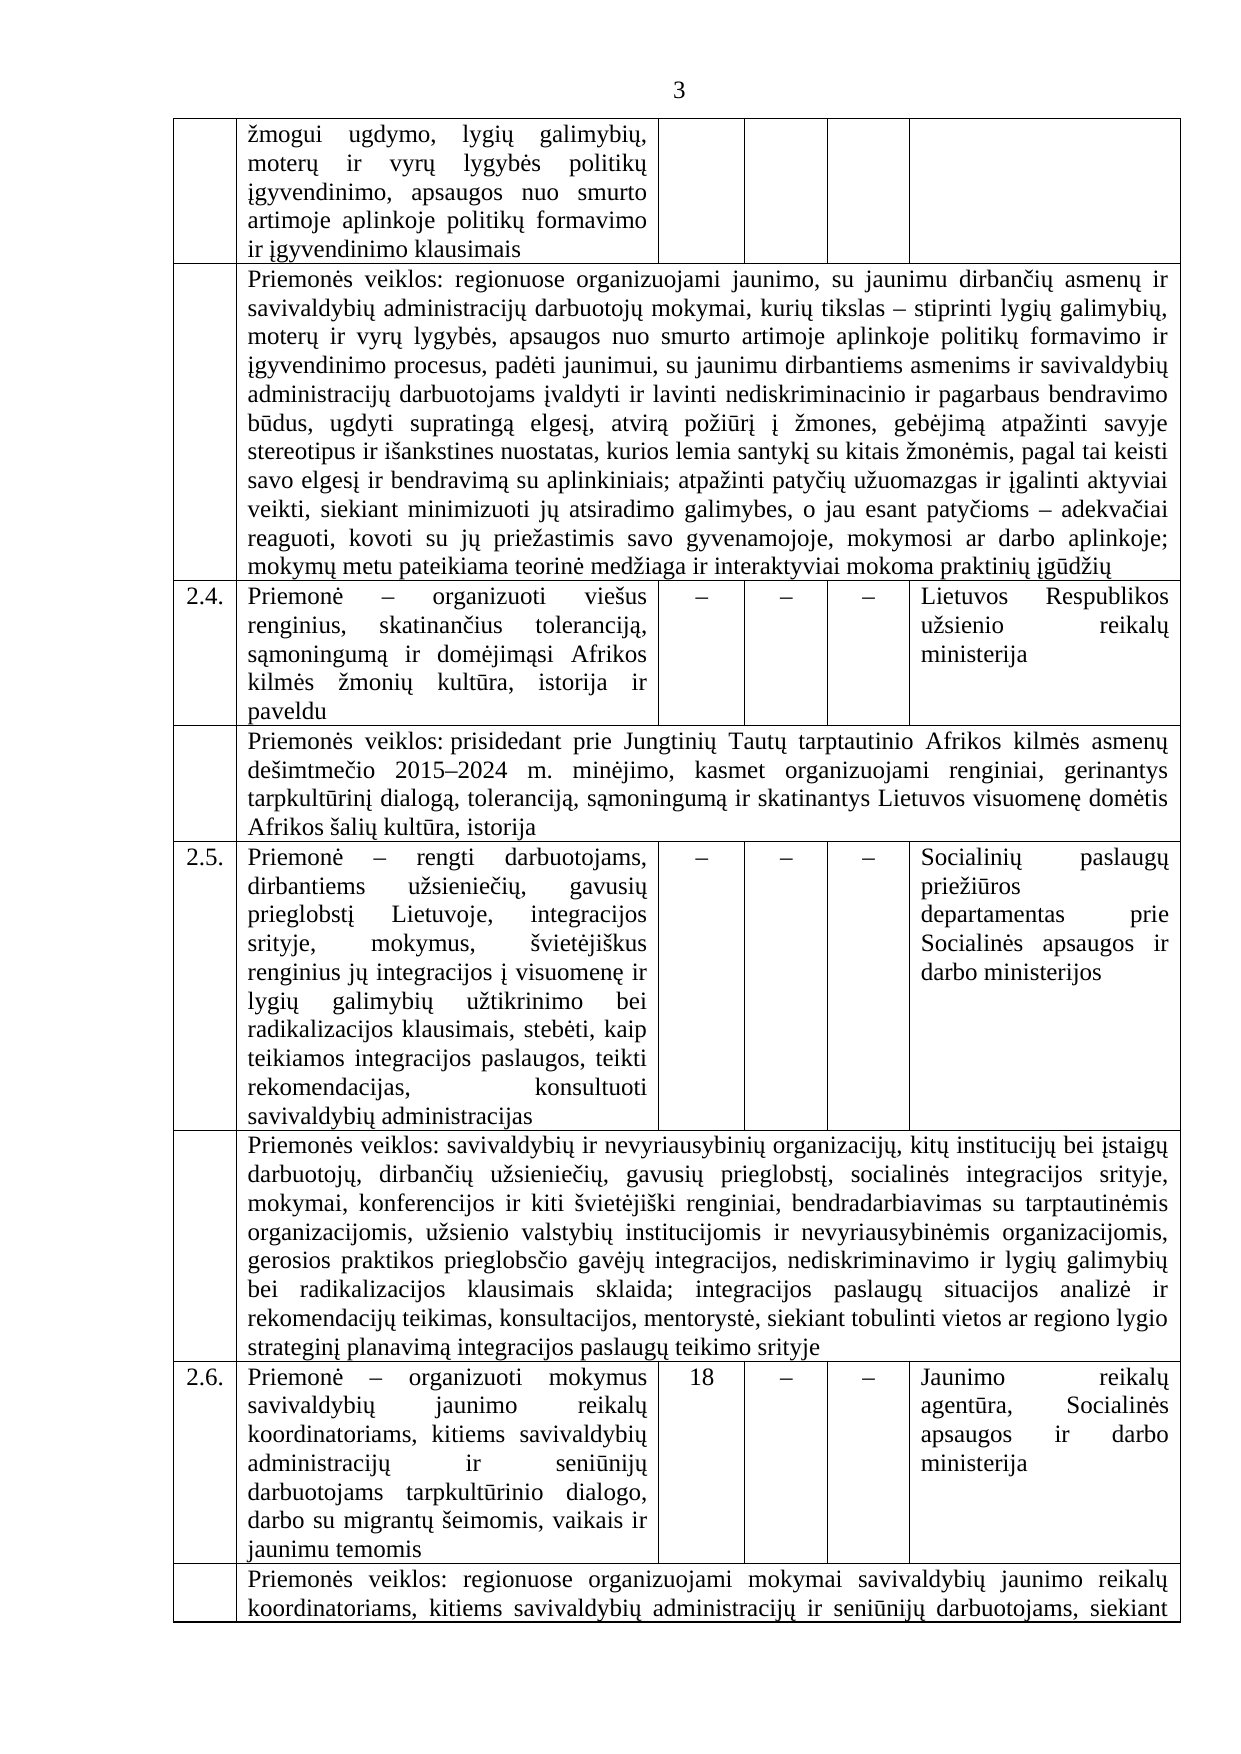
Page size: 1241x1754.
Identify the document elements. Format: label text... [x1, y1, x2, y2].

table_cell [174, 1131, 236, 1361]
table_cell [174, 119, 236, 263]
table_cell [828, 119, 909, 263]
table_cell – [659, 581, 744, 725]
table_cell Priemonė – organizuoti viešus renginius, skatinančius toleranciją, sąmoningumą ir domėjimąsi Afrikos kilmės žmonių kultūra, istorija ir paveldu [237, 581, 658, 725]
table_cell [174, 264, 236, 580]
table_cell Priemonė – rengti darbuotojams, dirbantiems užsieniečių, gavusių prieglobstį Lietuvoje, integracijos srityje, mokymus, švietėjiškus renginius jų integracijos į visuomenę ir lygių galimybių užtikrinimo bei radikalizacijos klausimais, stebėti, kaip teikiamos integracijos paslaugos, teikti rekomendacijas, konsultuoti savivaldybių administracijas [237, 842, 658, 1129]
table_cell – [745, 581, 827, 725]
table_cell – [828, 581, 909, 725]
table_cell Socialinių paslaugų priežiūros departamentas prie Socialinės apsaugos ir darbo ministerijos [910, 842, 1180, 1129]
table_cell Priemonės veiklos: prisidedant prie Jungtinių Tautų tarptautinio Afrikos kilmės asmenų dešimtmečio 2015–2024 m. minėjimo, kasmet organizuojami renginiai, gerinantys tarpkultūrinį dialogą, toleranciją, sąmoningumą ir skatinantys Lietuvos visuomenę domėtis Afrikos šalių kultūra, istorija [237, 726, 1180, 841]
table_cell [745, 119, 827, 263]
table_cell [174, 1564, 236, 1621]
table_cell – [745, 842, 827, 1129]
table_cell Priemonės veiklos: savivaldybių ir nevyriausybinių organizacijų, kitų institucijų bei įstaigų darbuotojų, dirbančių užsieniečių, gavusių prieglobstį, socialinės integracijos srityje, mokymai, konferencijos ir kiti švietėjiški renginiai, bendradarbiavimas su tarptautinėmis organizacijomis, užsienio valstybių institucijomis ir nevyriausybinėmis organizacijomis, gerosios praktikos prieglobsčio gavėjų integracijos, nediskriminavimo ir lygių galimybių bei radikalizacijos klausimais sklaida; integracijos paslaugų situacijos analizė ir rekomendacijų teikimas, konsultacijos, mentorystė, siekiant tobulinti vietos ar regiono lygio strateginį planavimą integracijos paslaugų teikimo srityje [237, 1131, 1180, 1361]
table_cell Priemonės veiklos: regionuose organizuojami jaunimo, su jaunimu dirbančių asmenų ir savivaldybių administracijų darbuotojų mokymai, kurių tikslas – stiprinti lygių galimybių, moterų ir vyrų lygybės, apsaugos nuo smurto artimoje aplinkoje politikų formavimo ir įgyvendinimo procesus, padėti jaunimui, su jaunimu dirbantiems asmenims ir savivaldybių administracijų darbuotojams įvaldyti ir lavinti nediskriminacinio ir pagarbaus bendravimo būdus, ugdyti supratingą elgesį, atvirą požiūrį į žmones, gebėjimą atpažinti savyje stereotipus ir išankstines nuostatas, kurios lemia santykį su kitais žmonėmis, pagal tai keisti savo elgesį ir bendravimą su aplinkiniais; atpažinti patyčių užuomazgas ir įgalinti aktyviai veikti, siekiant minimizuoti jų atsiradimo galimybes, o jau esant patyčioms – adekvačiai reaguoti, kovoti su jų priežastimis savo gyvenamojoje, mokymosi ar darbo aplinkoje; mokymų metu pateikiama teorinė medžiaga ir interaktyviai mokoma praktinių įgūdžių [237, 264, 1180, 580]
table_cell 2.5. [174, 842, 236, 1129]
table_cell 2.6. [174, 1362, 236, 1563]
table_cell – [659, 842, 744, 1129]
table_cell Priemonės veiklos: regionuose organizuojami mokymai savivaldybių jaunimo reikalų koordinatoriams, kitiems savivaldybių administracijų ir seniūnijų darbuotojams, siekiant [237, 1564, 1180, 1621]
table_cell Priemonė – organizuoti mokymus savivaldybių jaunimo reikalų koordinatoriams, kitiems savivaldybių administracijų ir seniūnijų darbuotojams tarpkultūrinio dialogo, darbo su migrantų šeimomis, vaikais ir jaunimu temomis [237, 1362, 658, 1563]
table_cell – [828, 1362, 909, 1563]
table_cell [910, 119, 1180, 263]
table_cell – [828, 842, 909, 1129]
table_cell žmogui ugdymo, lygių galimybių, moterų ir vyrų lygybės politikų įgyvendinimo, apsaugos nuo smurto artimoje aplinkoje politikų formavimo ir įgyvendinimo klausimais [237, 119, 658, 263]
table_cell [659, 119, 744, 263]
table_cell Lietuvos Respublikos užsienio reikalų ministerija [910, 581, 1180, 725]
table_cell Jaunimo reikalų agentūra, Socialinės apsaugos ir darbo ministerija [910, 1362, 1180, 1563]
table_cell 18 [659, 1362, 744, 1563]
table_cell – [745, 1362, 827, 1563]
table_cell [174, 726, 236, 841]
table_cell 2.4. [174, 581, 236, 725]
